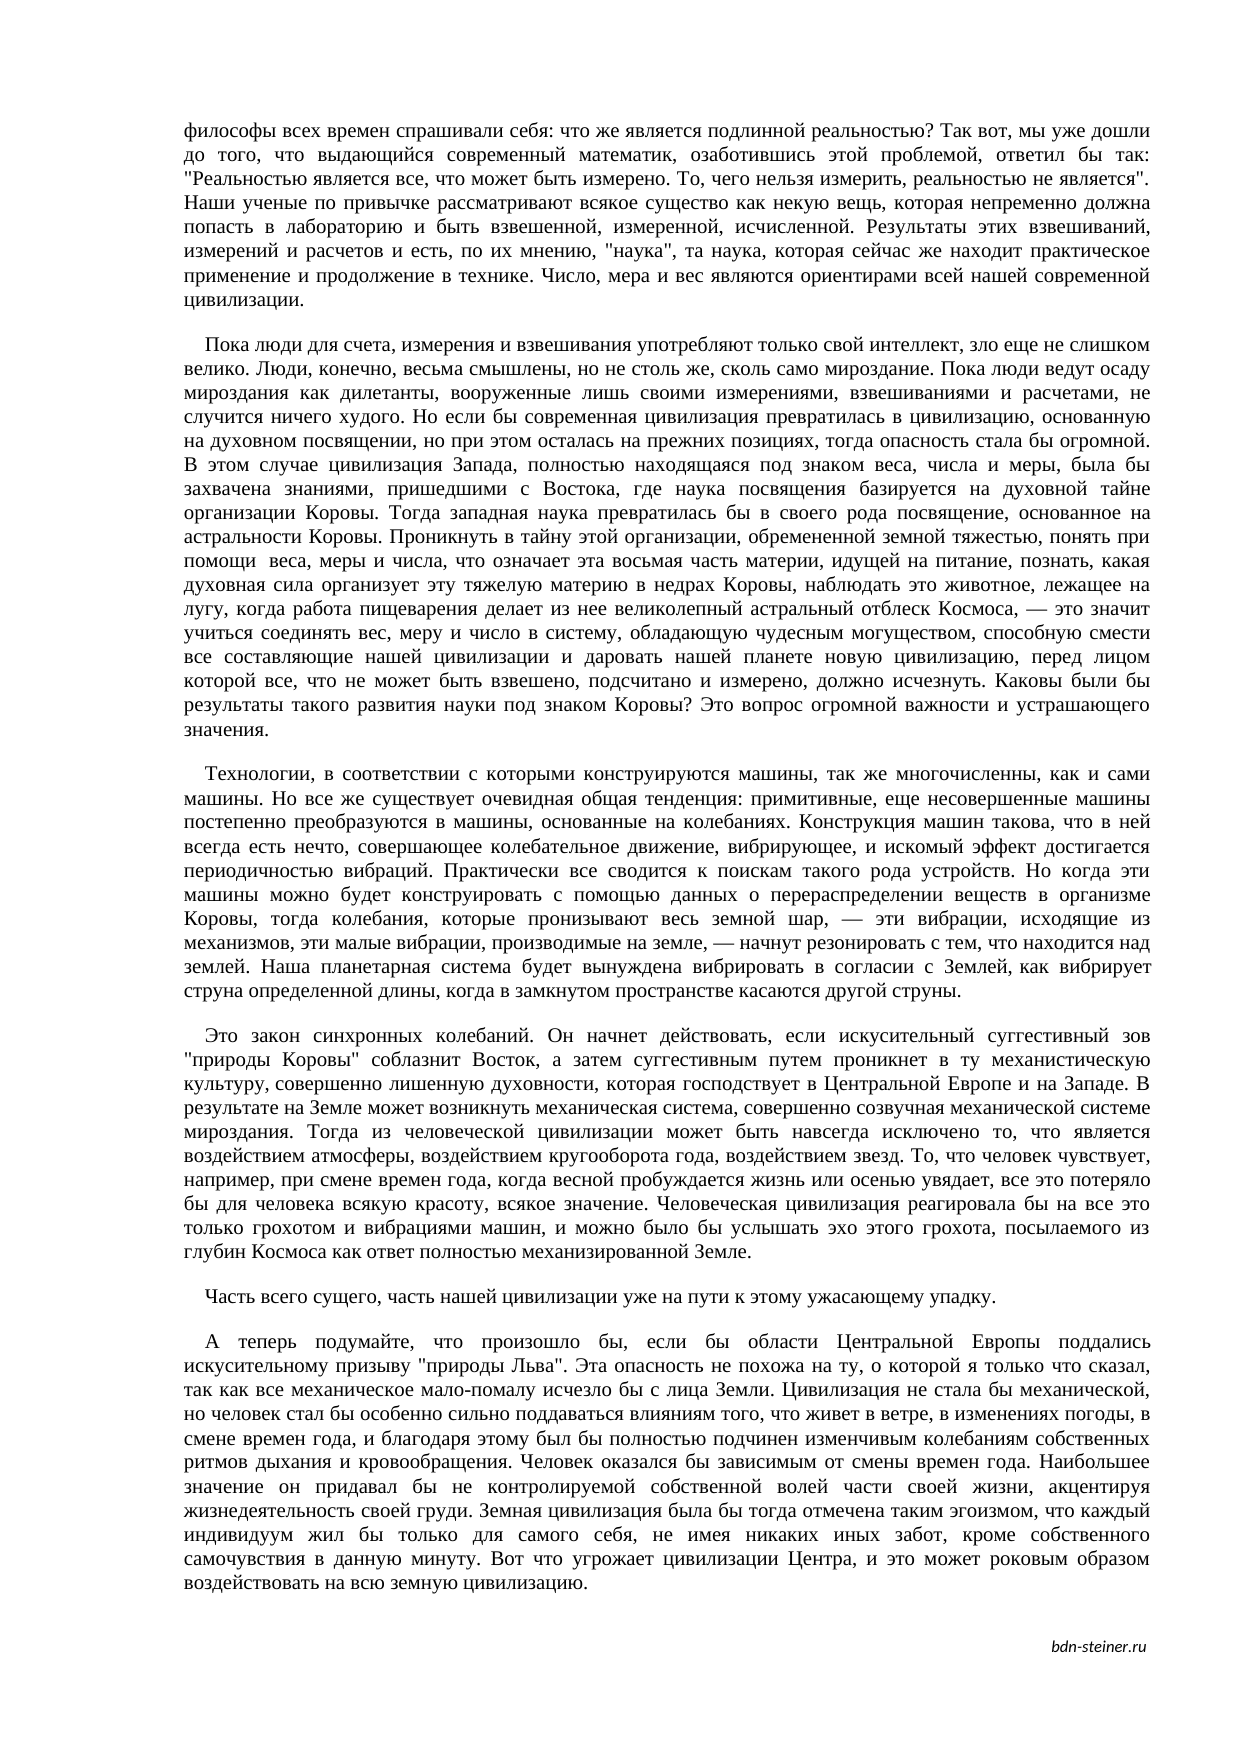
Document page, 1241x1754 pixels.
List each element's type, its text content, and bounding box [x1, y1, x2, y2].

text Это закон синхронных колебаний. Он начнет действовать, если искусительный суггестивный зов "природы Коровы" соблазнит Восток, а затем суггестивным путем проникнет в ту механистическую культуру, совершенно лишенную духовности, которая господствует в Центральной Европе и на Западе. В результате на Земле может возникнуть механическая система, совершенно созвучная механической системе мироздания. Тогда из человеческой цивилизации может быть навсегда исключено то, что является воздействием атмосферы, воздействием кругооборота года, воздействием звезд. То, что человек чувствует, например, при смене времен года, когда весной пробуждается жизнь или осенью увядает, все это потеряло бы для человека всякую красоту, всякое значение. Человеческая цивилизация реагировала бы на все это только грохотом и вибрациями машин, и можно было бы услышать эхо этого грохота, посылаемого из глубин Космоса как ответ полностью механизированной Земле. [184, 1023, 1152, 1263]
text Технологии, в соответствии с которыми конструируются машины, так же многочисленны, как и сами машины. Но все же существует очевидная общая тенденция: примитивные, еще несовершенные машины постепенно преобразуются в машины, основанные на колебаниях. Конструкция машин такова, что в ней всегда есть нечто, совершающее колебательное движение, вибрирующее, и искомый эффект достигается периодичностью вибраций. Практически все сводится к поискам такого рода устройств. Но когда эти машины можно будет конструировать с помощью данных о перераспределении веществ в организме Коровы, тогда колебания, которые пронизывают весь земной шар, — эти вибрации, исходящие из механизмов, эти малые вибрации, производимые на земле, — начнут резонировать с тем, что находится над землей. Наша планетарная система будет вынуждена вибрировать в согласии с Землей, как вибрирует струна определенной длины, когда в замкнутом пространстве касаются другой струны. [184, 761, 1152, 1002]
text А теперь подумайте, что произошло бы, если бы области Центральной Европы поддались искусительному призыву "природы Льва". Эта опасность не похожа на ту, о которой я только что сказал, так как все механическое мало-помалу исчезло бы с лица Земли. Цивилизация не стала бы механической, но человек стал бы особенно сильно поддаваться влияниям того, что живет в ветре, в изменениях погоды, в смене времен года, и благодаря этому был бы полностью подчинен изменчивым колебаниям собственных ритмов дыхания и кровообращения. Человек оказался бы зависимым от смены времен года. Наибольшее значение он придавал бы не контролируемой собственной волей части своей жизни, акцентируя жизнедеятельность своей груди. Земная цивилизация была бы тогда отмечена таким эгоизмом, что каждый индивидуум жил бы только для самого себя, не имея никаких иных забот, кроме собственного самочувствия в данную минуту. Вот что угрожает цивилизации Центра, и это может роковым образом воздействовать на всю земную цивилизацию. [184, 1329, 1152, 1594]
text Часть всего сущего, часть нашей цивилизации уже на пути к этому ужасающему упадку. [184, 1284, 1152, 1308]
text философы всех времен спрашивали себя: что же является подлинной реальностью? Так вот, мы уже дошли до того, что выдающийся современный математик, озаботившись этой проблемой, ответил бы так: "Реальностью является все, что может быть измерено. То, чего нельзя измерить, реальностью не является". Наши ученые по привычке рассматривают всякое существо как некую вещь, которая непременно должна попасть в лабораторию и быть взвешенной, измеренной, исчисленной. Результаты этих взвешиваний, измерений и расчетов и есть, по их мнению, "наука", та наука, которая сейчас же находит практическое применение и продолжение в технике. Число, мера и вес являются ориентирами всей нашей современной цивилизации. [184, 118, 1152, 311]
text Пока люди для счета, измерения и взвешивания употребляют только свой интеллект, зло еще не слишком велико. Люди, конечно, весьма смышлены, но не столь же, сколь само мироздание. Пока люди ведут осаду мироздания как дилетанты, вооруженные лишь своими измерениями, взвешиваниями и расчетами, не случится ничего худого. Но если бы современная цивилизация превратилась в цивилизацию, основанную на духовном посвящении, но при этом осталась на прежних позициях, тогда опасность стала бы огромной. В этом случае цивилизация Запада, полностью находящаяся под знаком веса, числа и меры, была бы захвачена знаниями, пришедшими с Востока, где наука посвящения базируется на духовной тайне организации Коровы. Тогда западная наука превратилась бы в своего рода посвящение, основанное на астральности Коровы. Проникнуть в тайну этой организации, обремененной земной тяжестью, понять при помощи веса, меры и числа, что означает эта восьмая часть материи, идущей на питание, познать, какая духовная сила организует эту тяжелую материю в недрах Коровы, наблюдать это животное, лежащее на лугу, когда работа пищеварения делает из нее великолепный астральный отблеск Космоса, — это значит учиться соединять вес, меру и число в систему, обладающую чудесным могуществом, способную смести все составляющие нашей цивилизации и даровать нашей планете новую цивилизацию, перед лицом которой все, что не может быть взвешено, подсчитано и измерено, должно исчезнуть. Каковы были бы результаты такого развития науки под знаком Коровы? Это вопрос огромной важности и устрашающего значения. [184, 331, 1152, 741]
